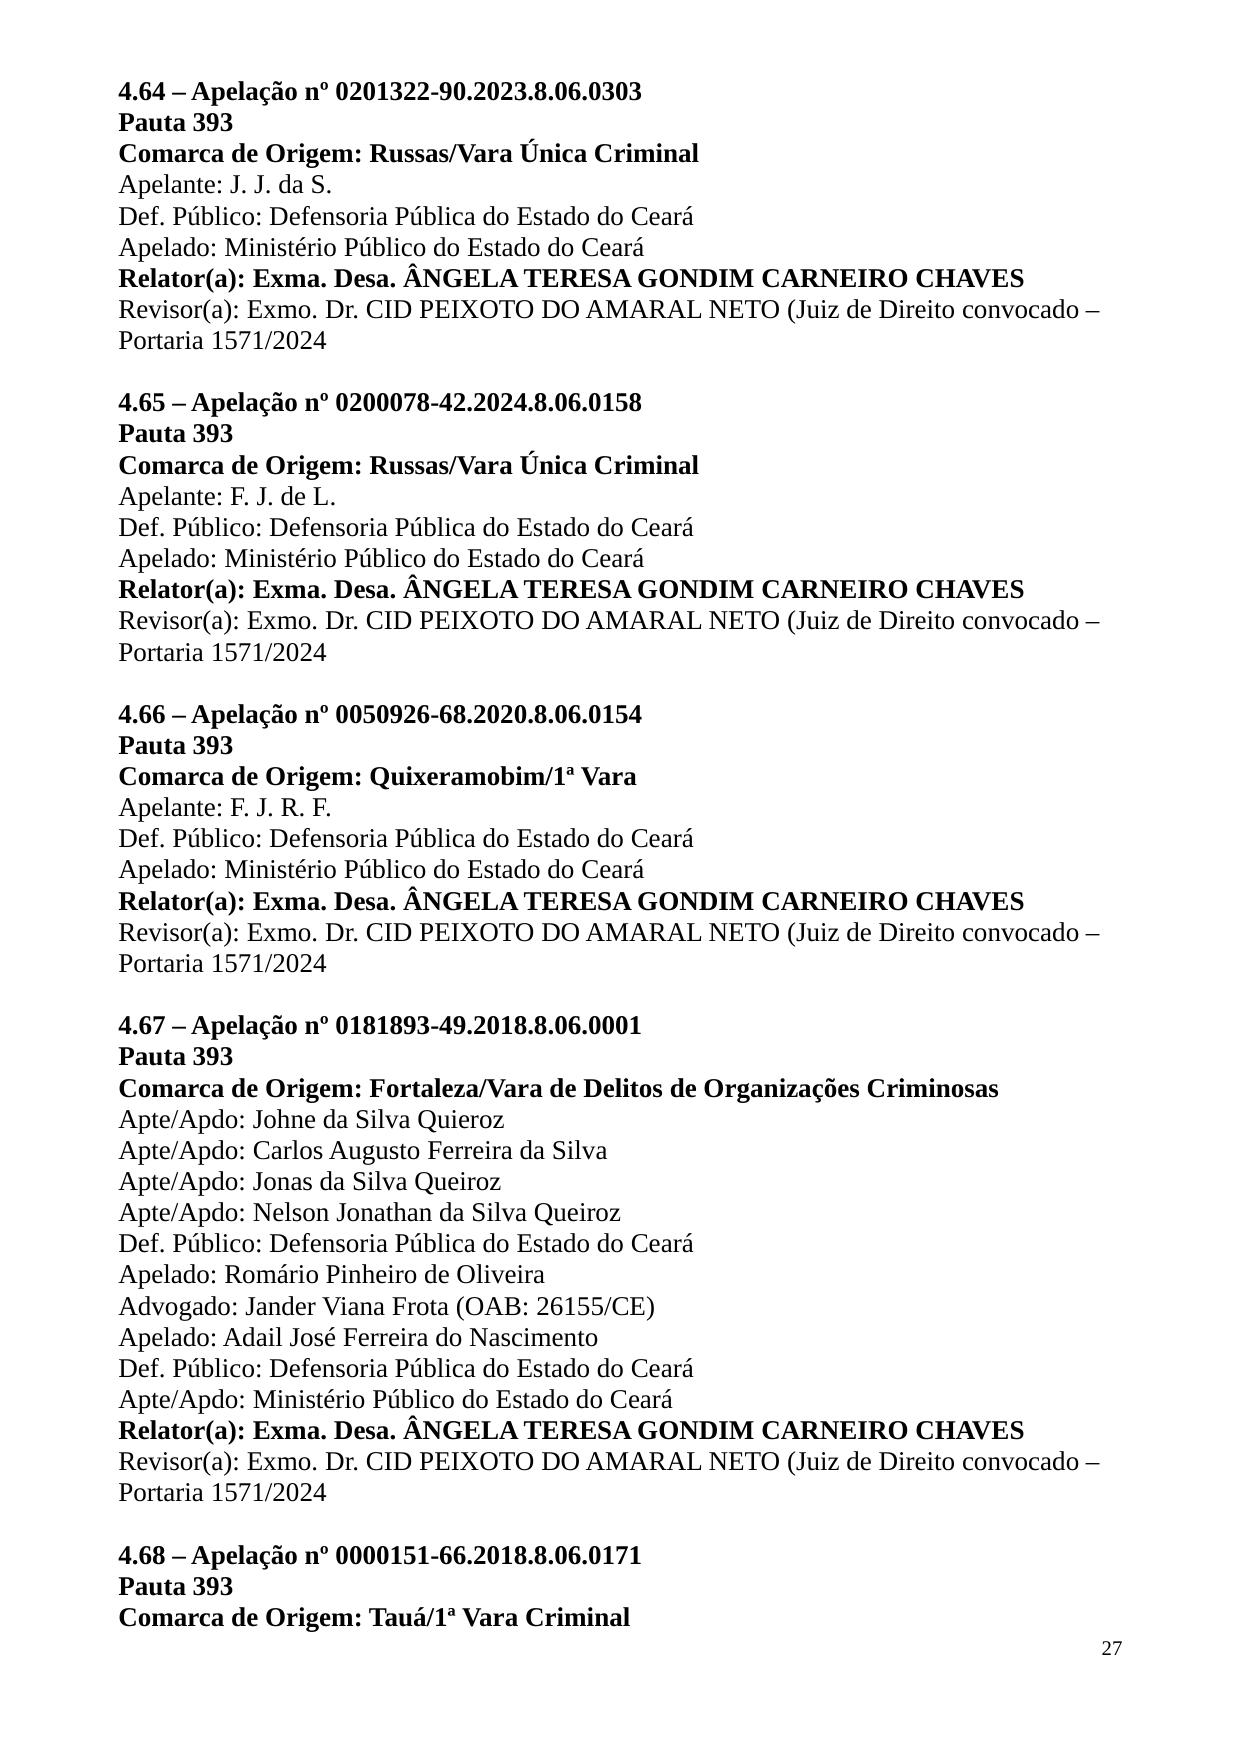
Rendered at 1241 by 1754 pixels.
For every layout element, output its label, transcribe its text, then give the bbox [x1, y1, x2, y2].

text Apelante: F. J. de L. [118, 480, 1122, 511]
text Revisor(a): Exmo. Dr. CID PEIXOTO DO AMARAL NETO (Juiz de Direito convocado – Portaria 1571/2024 [118, 604, 1122, 667]
text 4.68 – Apelação nº 0000151-66.2018.8.06.0171 [118, 1539, 1122, 1570]
text Apte/Apdo: Nelson Jonathan da Silva Queiroz [118, 1196, 1122, 1227]
text Apelado: Ministério Público do Estado do Ceará [118, 542, 1122, 573]
text 4.65 – Apelação nº 0200078-42.2024.8.06.0158 [118, 386, 1122, 418]
text Relator(a): Exma. Desa. ÂNGELA TERESA GONDIM CARNEIRO CHAVES [118, 262, 1122, 293]
text Pauta 393 [118, 1570, 1122, 1601]
text Pauta 393 [118, 106, 1122, 137]
text Relator(a): Exma. Desa. ÂNGELA TERESA GONDIM CARNEIRO CHAVES [118, 1414, 1122, 1445]
text Def. Público: Defensoria Pública do Estado do Ceará [118, 1227, 1122, 1258]
text Pauta 393 [118, 418, 1122, 449]
text 4.64 – Apelação nº 0201322-90.2023.8.06.0303 [118, 75, 1122, 106]
text Comarca de Origem: Quixeramobim/1ª Vara [118, 760, 1122, 791]
text Apte/Apdo: Johne da Silva Quieroz [118, 1103, 1122, 1134]
text Def. Público: Defensoria Pública do Estado do Ceará [118, 199, 1122, 231]
text Revisor(a): Exmo. Dr. CID PEIXOTO DO AMARAL NETO (Juiz de Direito convocado – Portaria 1571/2024 [118, 1445, 1122, 1508]
text 4.66 – Apelação nº 0050926-68.2020.8.06.0154 [118, 698, 1122, 729]
text Apelado: Ministério Público do Estado do Ceará [118, 854, 1122, 885]
text Comarca de Origem: Russas/Vara Única Criminal [118, 137, 1122, 168]
text Apelado: Romário Pinheiro de Oliveira [118, 1258, 1122, 1290]
text Apelado: Adail José Ferreira do Nascimento [118, 1321, 1122, 1352]
text Apte/Apdo: Ministério Público do Estado do Ceará [118, 1383, 1122, 1414]
text Def. Público: Defensoria Pública do Estado do Ceará [118, 822, 1122, 854]
text Relator(a): Exma. Desa. ÂNGELA TERESA GONDIM CARNEIRO CHAVES [118, 885, 1122, 916]
text Apelante: F. J. R. F. [118, 791, 1122, 822]
text Pauta 393 [118, 729, 1122, 760]
text Def. Público: Defensoria Pública do Estado do Ceará [118, 511, 1122, 542]
text Apte/Apdo: Carlos Augusto Ferreira da Silva [118, 1134, 1122, 1165]
text Apte/Apdo: Jonas da Silva Queiroz [118, 1165, 1122, 1196]
text Comarca de Origem: Russas/Vara Única Criminal [118, 449, 1122, 480]
text Relator(a): Exma. Desa. ÂNGELA TERESA GONDIM CARNEIRO CHAVES [118, 573, 1122, 604]
text Apelante: J. J. da S. [118, 168, 1122, 199]
text Comarca de Origem: Tauá/1ª Vara Criminal [118, 1601, 1122, 1632]
text Revisor(a): Exmo. Dr. CID PEIXOTO DO AMARAL NETO (Juiz de Direito convocado – Portaria 1571/2024 [118, 916, 1122, 978]
text Def. Público: Defensoria Pública do Estado do Ceará [118, 1352, 1122, 1383]
text Comarca de Origem: Fortaleza/Vara de Delitos de Organizações Criminosas [118, 1072, 1122, 1103]
text Revisor(a): Exmo. Dr. CID PEIXOTO DO AMARAL NETO (Juiz de Direito convocado – Portaria 1571/2024 [118, 293, 1122, 355]
text Apelado: Ministério Público do Estado do Ceará [118, 231, 1122, 262]
text 4.67 – Apelação nº 0181893-49.2018.8.06.0001 [118, 1009, 1122, 1041]
text Advogado: Jander Viana Frota (OAB: 26155/CE) [118, 1290, 1122, 1321]
text Pauta 393 [118, 1041, 1122, 1072]
